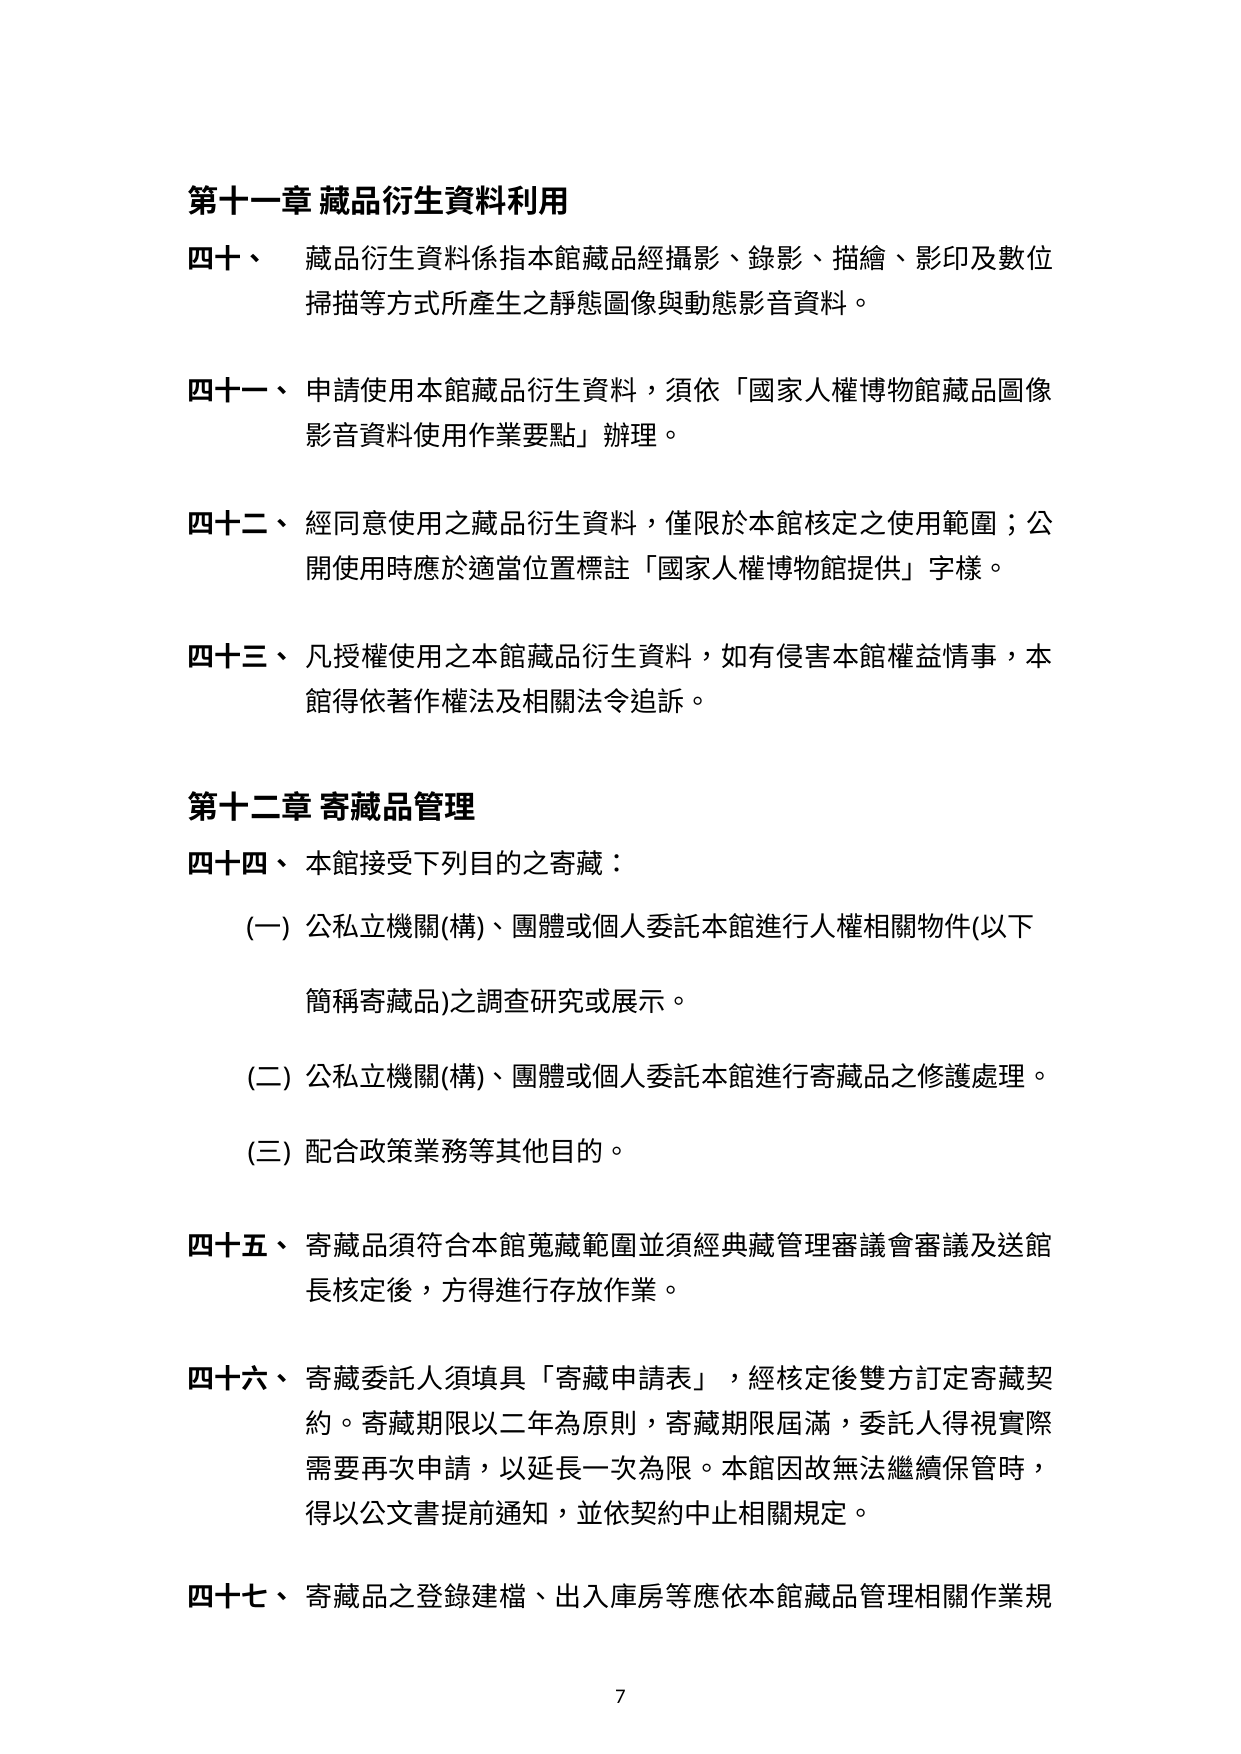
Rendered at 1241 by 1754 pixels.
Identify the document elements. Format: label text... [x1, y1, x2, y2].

list 寄藏委託人須填具「寄藏申請表」，經核定後雙方訂定寄藏契約。寄藏期限以二年為原則，寄藏期限屆滿，委託人得視實際需要再次申請，以延長一次為限。本館因故無法繼續保管時，得以公文書提前通知，並依契約中止相關規定。 [187, 1357, 1053, 1531]
list 藏品衍生資料係指本館藏品經攝影、錄影、描繪、影印及數位掃描等方式所產生之靜態圖像與動態影音資料。 [187, 237, 1053, 321]
list 本館接受下列目的之寄藏： [187, 842, 1053, 881]
text 第十一章 藏品衍生資料利用 [187, 162, 1053, 237]
list 公私立機關(構)、團體或個人委託本館進行人權相關物件(以下簡稱寄藏品)之調查研究或展示。 [246, 887, 1053, 1037]
text 第十二章 寄藏品管理 [187, 767, 1053, 842]
list 凡授權使用之本館藏品衍生資料，如有侵害本館權益情事，本館得依著作權法及相關法令追訴。 [187, 634, 1053, 719]
list 寄藏品之登錄建檔、出入庫房等應依本館藏品管理相關作業規 [187, 1574, 1053, 1614]
list 配合政策業務等其他目的。 [247, 1112, 1053, 1187]
list 經同意使用之藏品衍生資料，僅限於本館核定之使用範圍；公開使用時應於適當位置標註「國家人權博物館提供」字樣。 [187, 502, 1053, 586]
list 公私立機關(構)、團體或個人委託本館進行寄藏品之修護處理。 [247, 1037, 1053, 1112]
list 寄藏品須符合本館蒐藏範圍並須經典藏管理審議會審議及送館長核定後，方得進行存放作業。 [187, 1224, 1053, 1308]
list 申請使用本館藏品衍生資料，須依「國家人權博物館藏品圖像影音資料使用作業要點」辦理。 [187, 369, 1053, 454]
